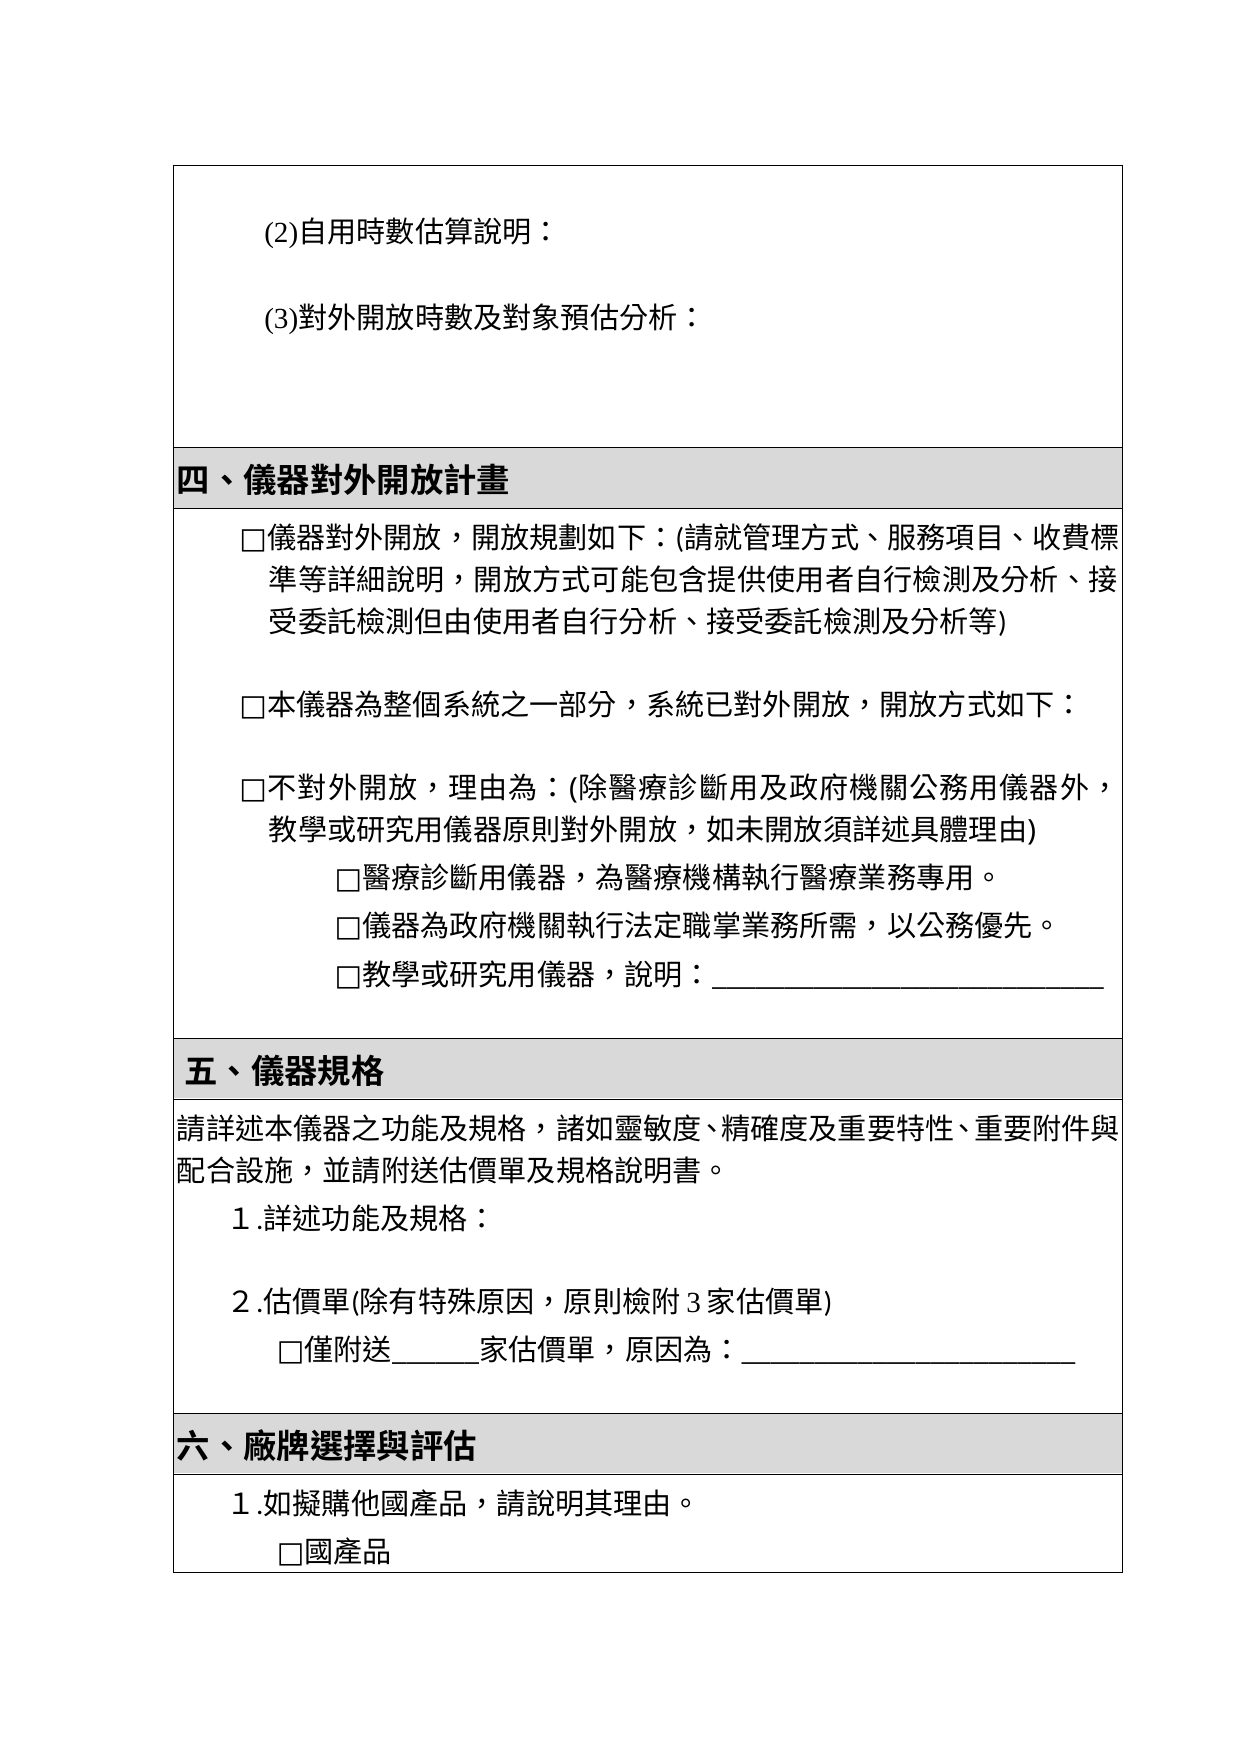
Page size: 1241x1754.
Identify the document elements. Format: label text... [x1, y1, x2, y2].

table_cell １.如擬購他國產品，請說明其理由。 □國產品 [174, 1475, 1122, 1572]
table_cell 五、儀器規格 [174, 1039, 1122, 1098]
table_cell 請詳述本儀器之功能及規格，諸如靈敏度、精確度及重要特性、重要附件與配合設施，並請附送估價單及規格說明書。 １.詳述功能及規格： ２.估價單(除有特殊原因，原則檢附3家估價單) □僅附送______家估價單，原因為：_______________________ [174, 1100, 1122, 1413]
table_cell □儀器對外開放，開放規劃如下：(請就管理方式、服務項目、收費標準等詳細說明，開放方式可能包含提供使用者自行檢測及分析、接受委託檢測但由使用者自行分析、接受委託檢測及分析等) □本儀器為整個系統之一部分，系統已對外開放，開放方式如下： □不對外開放，理由為：(除醫療診斷用及政府機關公務用儀器外，教學或研究用儀器原則對外開放，如未開放須詳述具體理由) □醫療診斷用儀器，為醫療機構執行醫療業務專用。 □儀器為政府機關執行法定職掌業務所需，以公務優先。 □教學或研究用儀器，說明：___________________________ [174, 509, 1122, 1038]
table_cell (2)自用時數估算說明： (3)對外開放時數及對象預估分析： [174, 166, 1122, 447]
table_cell 六、廠牌選擇與評估 [174, 1414, 1122, 1473]
table_cell 四、儀器對外開放計畫 [174, 448, 1122, 508]
